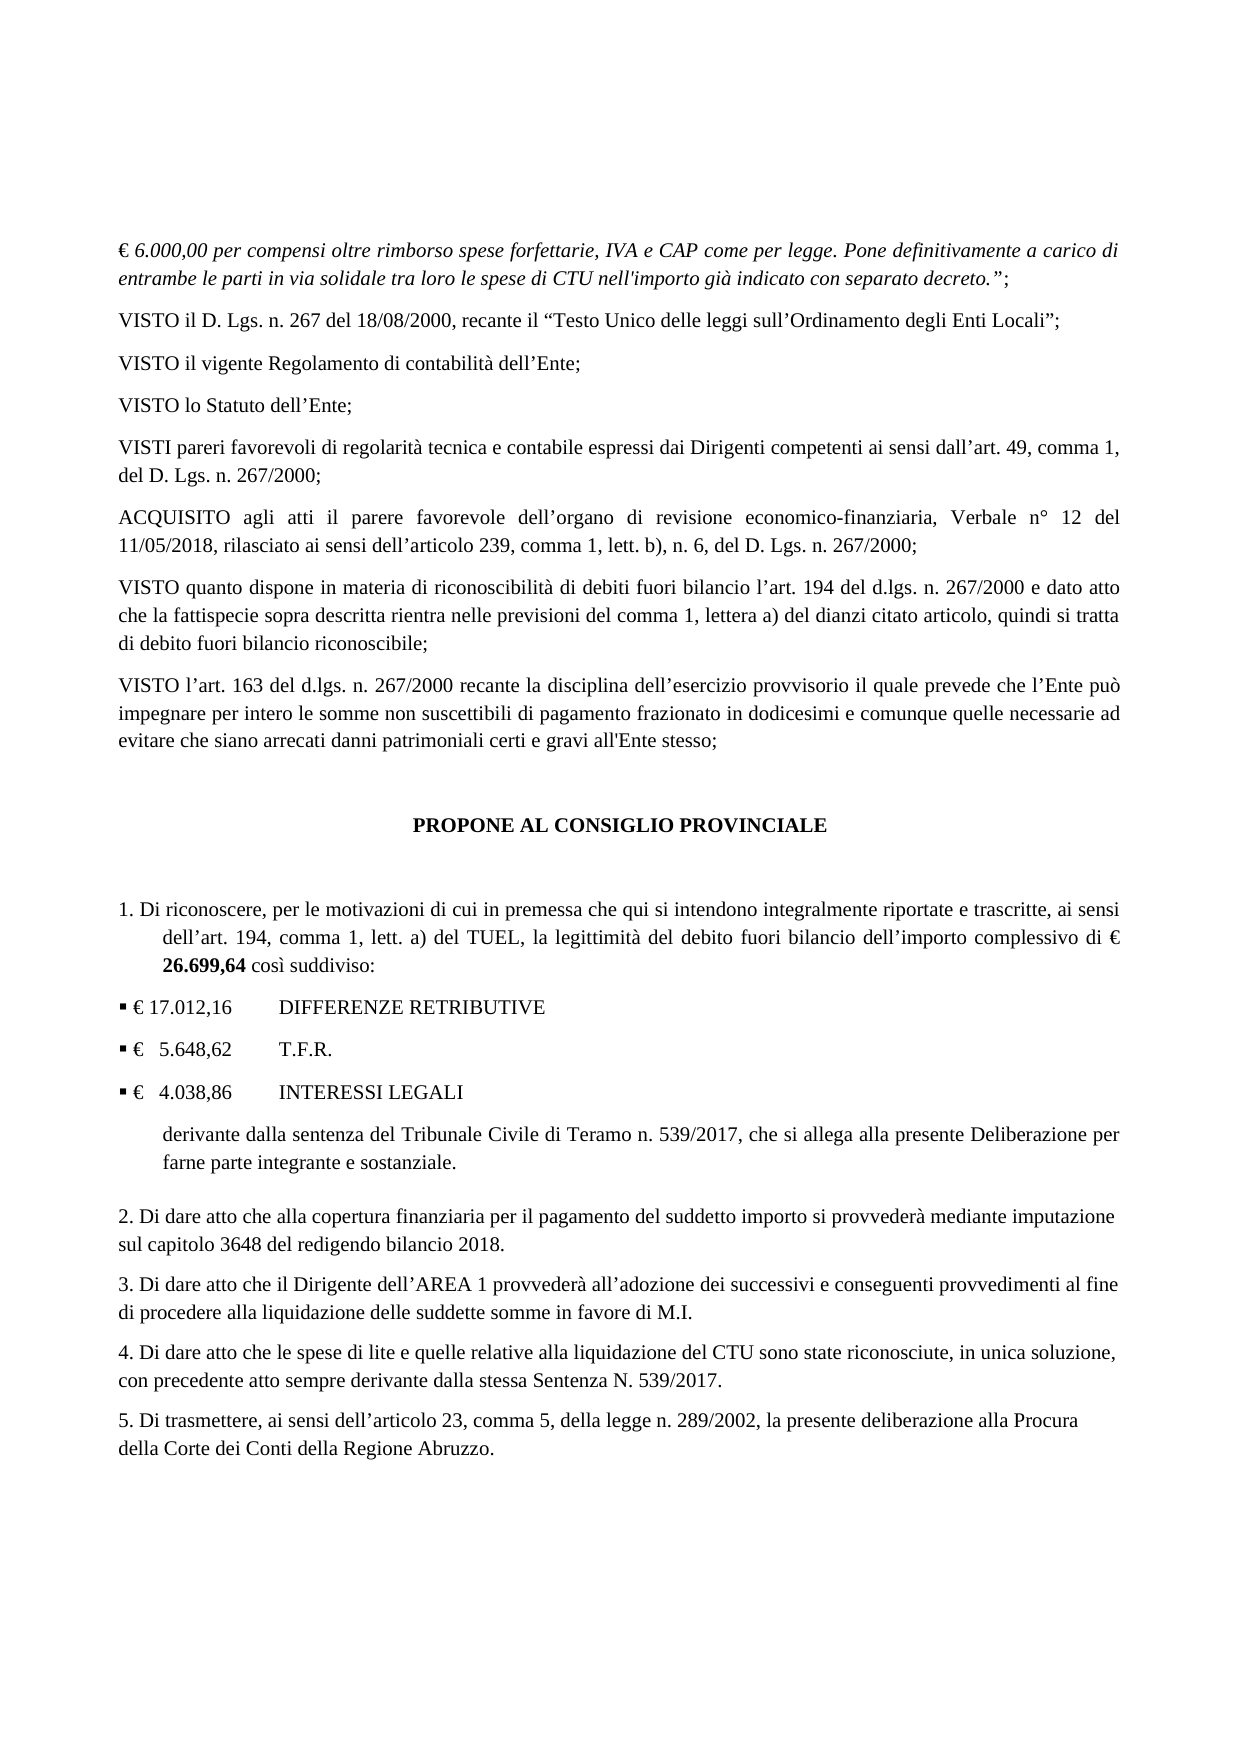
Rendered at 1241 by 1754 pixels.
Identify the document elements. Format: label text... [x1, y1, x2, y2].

text § € 17.012,16 DIFFERENZE RETRIBUTIVE [118, 996, 1122, 1019]
text § € 4.038,86 INTERESSI LEGALI [118, 1081, 1122, 1104]
text ACQUISITO agli atti il parere favorevole dell’organo di revisione economico-finanziaria, Verbale n° 12 del 11/05/2018, rilasciato ai sensi dell’articolo 239, comma 1, lett. b), n. 6, del D. Lgs. n. 267/2000; [118, 506, 1122, 557]
text 5. Di trasmettere, ai sensi dell’articolo 23, comma 5, della legge n. 289/2002, la presente deliberazione alla Procura della Corte dei Conti della Regione Abruzzo. [118, 1409, 1122, 1460]
text § € 5.648,62 T.F.R. [118, 1038, 1122, 1061]
text VISTI pareri favorevoli di regolarità tecnica e contabile espressi dai Dirigenti competenti ai sensi dall’art. 49, comma 1, del D. Lgs. n. 267/2000; [118, 436, 1122, 487]
text VISTO l’art. 163 del d.lgs. n. 267/2000 recante la disciplina dell’esercizio provvisorio il quale prevede che l’Ente può impegnare per intero le somme non suscettibili di pagamento frazionato in dodicesimi e comunque quelle necessarie ad evitare che siano arrecati danni patrimoniali certi e gravi all'Ente stesso; [118, 674, 1122, 752]
text VISTO lo Statuto dell’Ente; [118, 394, 1122, 417]
text 2. Di dare atto che alla copertura finanziaria per il pagamento del suddetto importo si provvederà mediante imputazione sul capitolo 3648 del redigendo bilancio 2018. [118, 1205, 1122, 1256]
text 1. Di riconoscere, per le motivazioni di cui in premessa che qui si intendono integralmente riportate e trascritte, ai sensi dell’art. 194, comma 1, lett. a) del TUEL, la legittimità del debito fuori bilancio dell’importo complessivo di € 26.699,64 così suddiviso: [118, 898, 1122, 977]
text derivante dalla sentenza del Tribunale Civile di Teramo n. 539/2017, che si allega alla presente Deliberazione per farne parte integrante e sostanziale. [162, 1123, 1122, 1174]
text PROPONE AL CONSIGLIO PROVINCIALE [118, 814, 1122, 837]
text VISTO quanto dispone in materia di riconoscibilità di debiti fuori bilancio l’art. 194 del d.lgs. n. 267/2000 e dato atto che la fattispecie sopra descritta rientra nelle previsioni del comma 1, lettera a) del dianzi citato articolo, quindi si tratta di debito fuori bilancio riconoscibile; [118, 576, 1122, 654]
text VISTO il vigente Regolamento di contabilità dell’Ente; [118, 351, 1122, 374]
text 4. Di dare atto che le spese di lite e quelle relative alla liquidazione del CTU sono state riconosciute, in unica soluzione, con precedente atto sempre derivante dalla stessa Sentenza N. 539/2017. [118, 1341, 1122, 1392]
text € 6.000,00 per compensi oltre rimborso spese forfettarie, IVA e CAP come per legge. Pone definitivamente a carico di entrambe le parti in via solidale tra loro le spese di CTU nell'importo già indicato con separato decreto.”; [118, 239, 1122, 290]
text 3. Di dare atto che il Dirigente dell’AREA 1 provvederà all’adozione dei successivi e conseguenti provvedimenti al fine di procedere alla liquidazione delle suddette somme in favore di M.I. [118, 1273, 1122, 1324]
text VISTO il D. Lgs. n. 267 del 18/08/2000, recante il “Testo Unico delle leggi sull’Ordinamento degli Enti Locali”; [118, 309, 1122, 332]
